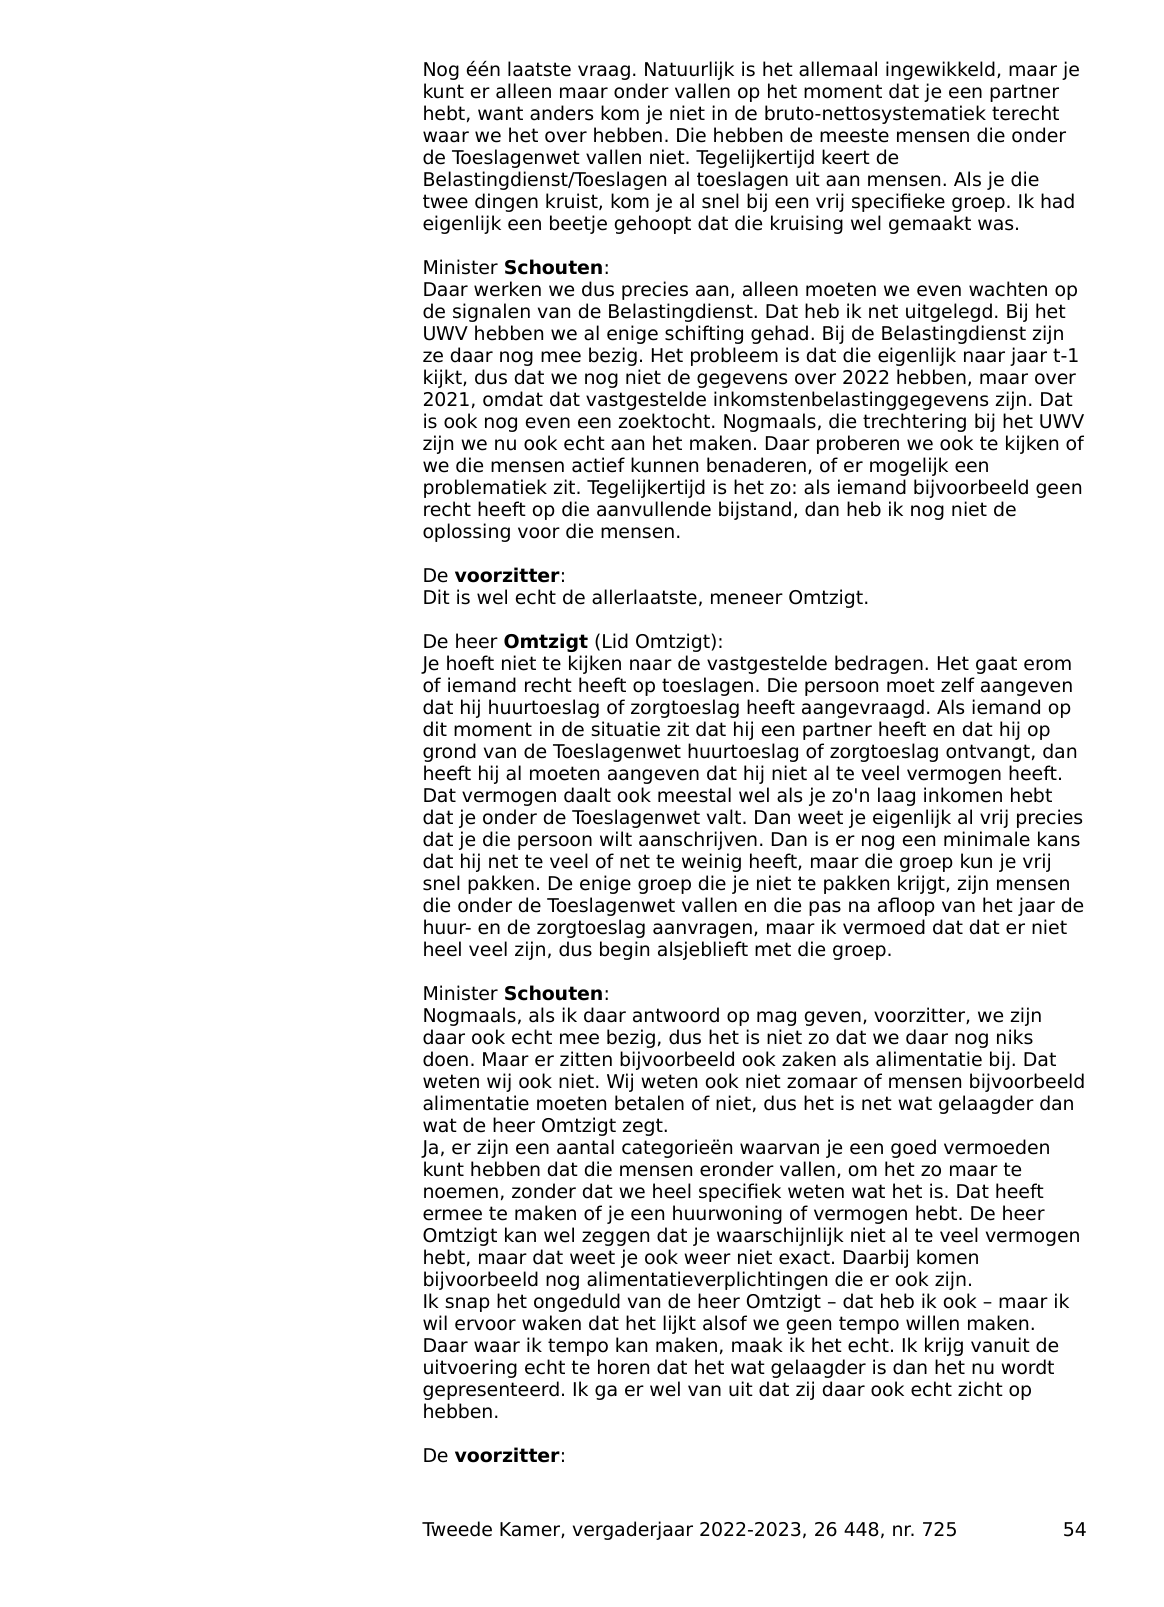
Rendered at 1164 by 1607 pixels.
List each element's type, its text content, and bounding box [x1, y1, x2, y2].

text Dit is wel echt de allerlaatste, meneer Omtzigt. [422, 587, 1087, 609]
text Ik snap het ongeduld van de heer Omtzigt – dat heb ik ook – maar ik wil ervoor waken dat het lijkt alsof we geen tempo willen maken. Daar waar ik tempo kan maken, maak ik het echt. Ik krijg vanuit de uitvoering echt te horen dat het wat gelaagder is dan het nu wordt gepresenteerd. Ik ga er wel van uit dat zij daar ook echt zicht op hebben. [422, 1291, 1087, 1423]
text Minister Schouten: [422, 983, 1087, 1005]
text Je hoeft niet te kijken naar de vastgestelde bedragen. Het gaat erom of iemand recht heeft op toeslagen. Die persoon moet zelf aangeven dat hij huurtoeslag of zorgtoeslag heeft aangevraagd. Als iemand op dit moment in de situatie zit dat hij een partner heeft en dat hij op grond van de Toeslagenwet huurtoeslag of zorgtoeslag ontvangt, dan heeft hij al moeten aangeven dat hij niet al te veel vermogen heeft. Dat vermogen daalt ook meestal wel als je zo'n laag inkomen hebt dat je onder de Toeslagenwet valt. Dan weet je eigenlijk al vrij precies dat je die persoon wilt aanschrijven. Dan is er nog een minimale kans dat hij net te veel of net te weinig heeft, maar die groep kun je vrij snel pakken. De enige groep die je niet te pakken krijgt, zijn mensen die onder de Toeslagenwet vallen en die pas na afloop van het jaar de huur- en de zorgtoeslag aanvragen, maar ik vermoed dat dat er niet heel veel zijn, dus begin alsjeblieft met die groep. [422, 653, 1087, 961]
text De voorzitter: [422, 1445, 1087, 1467]
text De heer Omtzigt (Lid Omtzigt): [422, 631, 1087, 653]
text Daar werken we dus precies aan, alleen moeten we even wachten op de signalen van de Belastingdienst. Dat heb ik net uitgelegd. Bij het UWV hebben we al enige schifting gehad. Bij de Belastingdienst zijn ze daar nog mee bezig. Het probleem is dat die eigenlijk naar jaar t-1 kijkt, dus dat we nog niet de gegevens over 2022 hebben, maar over 2021, omdat dat vastgestelde inkomstenbelastinggegevens zijn. Dat is ook nog even een zoektocht. Nogmaals, die trechtering bij het UWV zijn we nu ook echt aan het maken. Daar proberen we ook te kijken of we die mensen actief kunnen benaderen, of er mogelijk een problematiek zit. Tegelijkertijd is het zo: als iemand bijvoorbeeld geen recht heeft op die aanvullende bijstand, dan heb ik nog niet de oplossing voor die mensen. [422, 279, 1087, 543]
text Nog één laatste vraag. Natuurlijk is het allemaal ingewikkeld, maar je kunt er alleen maar onder vallen op het moment dat je een partner hebt, want anders kom je niet in de bruto-nettosystematiek terecht waar we het over hebben. Die hebben de meeste mensen die onder de Toeslagenwet vallen niet. Tegelijkertijd keert de Belastingdienst/Toeslagen al toeslagen uit aan mensen. Als je die twee dingen kruist, kom je al snel bij een vrij specifieke groep. Ik had eigenlijk een beetje gehoopt dat die kruising wel gemaakt was. [422, 59, 1087, 235]
text Ja, er zijn een aantal categorieën waarvan je een goed vermoeden kunt hebben dat die mensen eronder vallen, om het zo maar te noemen, zonder dat we heel specifiek weten wat het is. Dat heeft ermee te maken of je een huurwoning of vermogen hebt. De heer Omtzigt kan wel zeggen dat je waarschijnlijk niet al te veel vermogen hebt, maar dat weet je ook weer niet exact. Daarbij komen bijvoorbeeld nog alimentatieverplichtingen die er ook zijn. [422, 1137, 1087, 1291]
text Nogmaals, als ik daar antwoord op mag geven, voorzitter, we zijn daar ook echt mee bezig, dus het is niet zo dat we daar nog niks doen. Maar er zitten bijvoorbeeld ook zaken als alimentatie bij. Dat weten wij ook niet. Wij weten ook niet zomaar of mensen bijvoorbeeld alimentatie moeten betalen of niet, dus het is net wat gelaagder dan wat de heer Omtzigt zegt. [422, 1005, 1087, 1137]
text De voorzitter: [422, 565, 1087, 587]
text Minister Schouten: [422, 257, 1087, 279]
